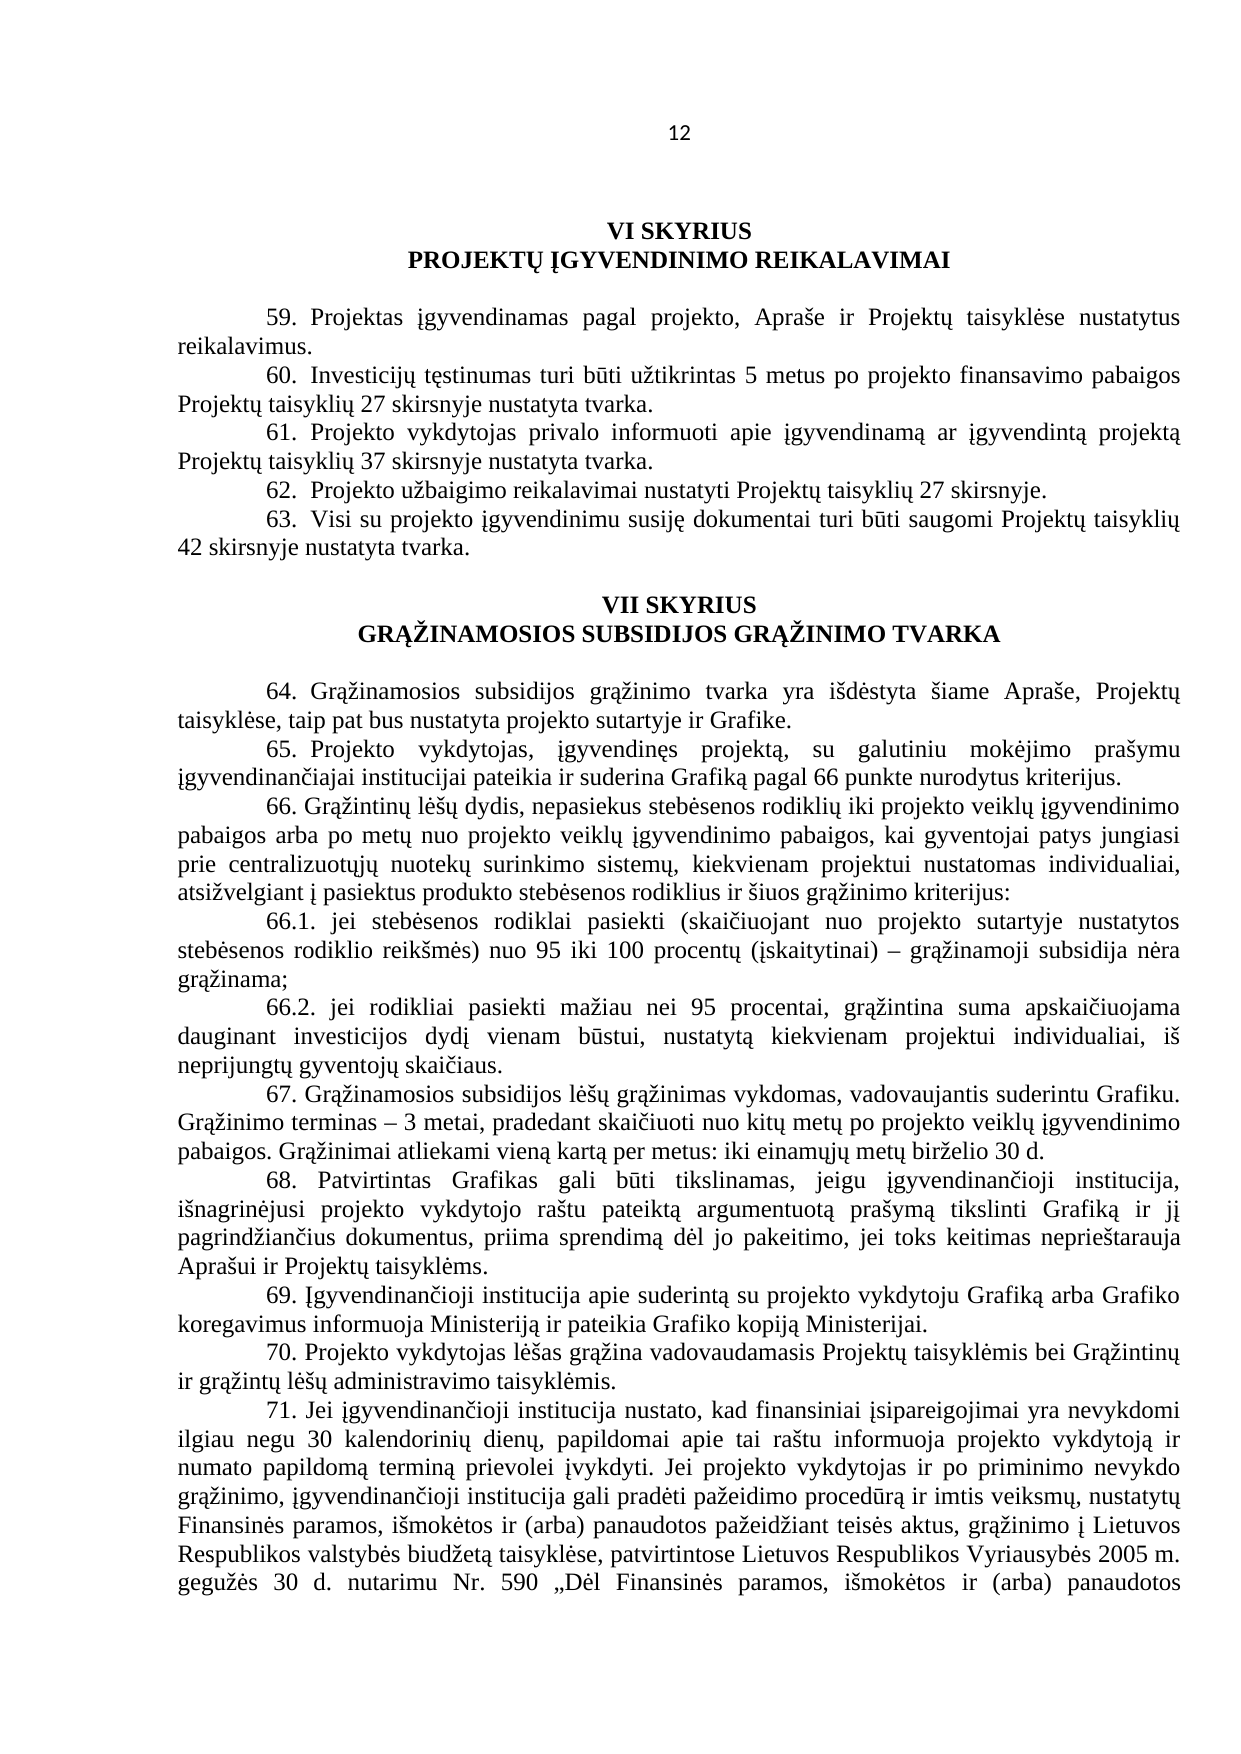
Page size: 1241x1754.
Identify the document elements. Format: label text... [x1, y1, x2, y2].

text 70. Projekto vykdytojas lėšas grąžina vadovaudamasis Projektų taisyklėmis bei Grąžintinų ir grąžintų lėšų administravimo taisyklėmis. [177, 1337, 1181, 1395]
text GRĄŽINAMOSIOS SUBSIDIJOS GRĄŽINIMO TVARKA [177, 619, 1181, 647]
text VI SKYRIUS [177, 216, 1181, 245]
text 60. Investicijų tęstinumas turi būti užtikrintas 5 metus po projekto finansavimo pabaigos Projektų taisyklių 27 skirsnyje nustatyta tvarka. [177, 360, 1181, 417]
text 59. Projektas įgyvendinamas pagal projekto, Apraše ir Projektų taisyklėse nustatytus reikalavimus. [177, 302, 1181, 360]
text 66.1. jei stebėsenos rodiklai pasiekti (skaičiuojant nuo projekto sutartyje nustatytos stebėsenos rodiklio reikšmės) nuo 95 iki 100 procentų (įskaitytinai) – grąžinamoji subsidija nėra grąžinama; [177, 906, 1181, 992]
text 66.2. jei rodikliai pasiekti mažiau nei 95 procentai, grąžintina suma apskaičiuojama dauginant investicijos dydį vienam būstui, nustatytą kiekvienam projektui individualiai, iš neprijungtų gyventojų skaičiaus. [177, 992, 1181, 1079]
text 69. Įgyvendinančioji institucija apie suderintą su projekto vykdytoju Grafiką arba Grafiko koregavimus informuoja Ministeriją ir pateikia Grafiko kopiją Ministerijai. [177, 1280, 1181, 1337]
text 67. Grąžinamosios subsidijos lėšų grąžinimas vykdomas, vadovaujantis suderintu Grafiku. Grąžinimo terminas – 3 metai, pradedant skaičiuoti nuo kitų metų po projekto veiklų įgyvendinimo pabaigos. Grąžinimai atliekami vieną kartą per metus: iki einamųjų metų birželio 30 d. [177, 1079, 1181, 1165]
text 68. Patvirtintas Grafikas gali būti tikslinamas, jeigu įgyvendinančioji institucija, išnagrinėjusi projekto vykdytojo raštu pateiktą argumentuotą prašymą tikslinti Grafiką ir jį pagrindžiančius dokumentus, priima sprendimą dėl jo pakeitimo, jei toks keitimas neprieštarauja Aprašui ir Projektų taisyklėms. [177, 1165, 1181, 1280]
text 64. Grąžinamosios subsidijos grąžinimo tvarka yra išdėstyta šiame Apraše, Projektų taisyklėse, taip pat bus nustatyta projekto sutartyje ir Grafike. [177, 676, 1181, 734]
text 62. Projekto užbaigimo reikalavimai nustatyti Projektų taisyklių 27 skirsnyje. [177, 475, 1181, 504]
text 61. Projekto vykdytojas privalo informuoti apie įgyvendinamą ar įgyvendintą projektą Projektų taisyklių 37 skirsnyje nustatyta tvarka. [177, 417, 1181, 475]
text 63. Visi su projekto įgyvendinimu susiję dokumentai turi būti saugomi Projektų taisyklių 42 skirsnyje nustatyta tvarka. [177, 504, 1181, 561]
text 66. Grąžintinų lėšų dydis, nepasiekus stebėsenos rodiklių iki projekto veiklų įgyvendinimo pabaigos arba po metų nuo projekto veiklų įgyvendinimo pabaigos, kai gyventojai patys jungiasi prie centralizuotųjų nuotekų surinkimo sistemų, kiekvienam projektui nustatomas individualiai, atsižvelgiant į pasiektus produkto stebėsenos rodiklius ir šiuos grąžinimo kriterijus: [177, 791, 1181, 906]
text VII SKYRIUS [177, 590, 1181, 619]
text PROJEKTŲ ĮGYVENDINIMO REIKALAVIMAI [177, 245, 1181, 274]
text 71. Jei įgyvendinančioji institucija nustato, kad finansiniai įsipareigojimai yra nevykdomi ilgiau negu 30 kalendorinių dienų, papildomai apie tai raštu informuoja projekto vykdytoją ir numato papildomą terminą prievolei įvykdyti. Jei projekto vykdytojas ir po priminimo nevykdo grąžinimo, įgyvendinančioji institucija gali pradėti pažeidimo procedūrą ir imtis veiksmų, nustatytų Finansinės paramos, išmokėtos ir (arba) panaudotos pažeidžiant teisės aktus, grąžinimo į Lietuvos Respublikos valstybės biudžetą taisyklėse, patvirtintose Lietuvos Respublikos Vyriausybės 2005 m. gegužės 30 d. nutarimu Nr. 590 „Dėl Finansinės paramos, išmokėtos ir (arba) panaudotos [177, 1395, 1181, 1596]
text 65. Projekto vykdytojas, įgyvendinęs projektą, su galutiniu mokėjimo prašymu įgyvendinančiajai institucijai pateikia ir suderina Grafiką pagal 66 punkte nurodytus kriterijus. [177, 734, 1181, 791]
